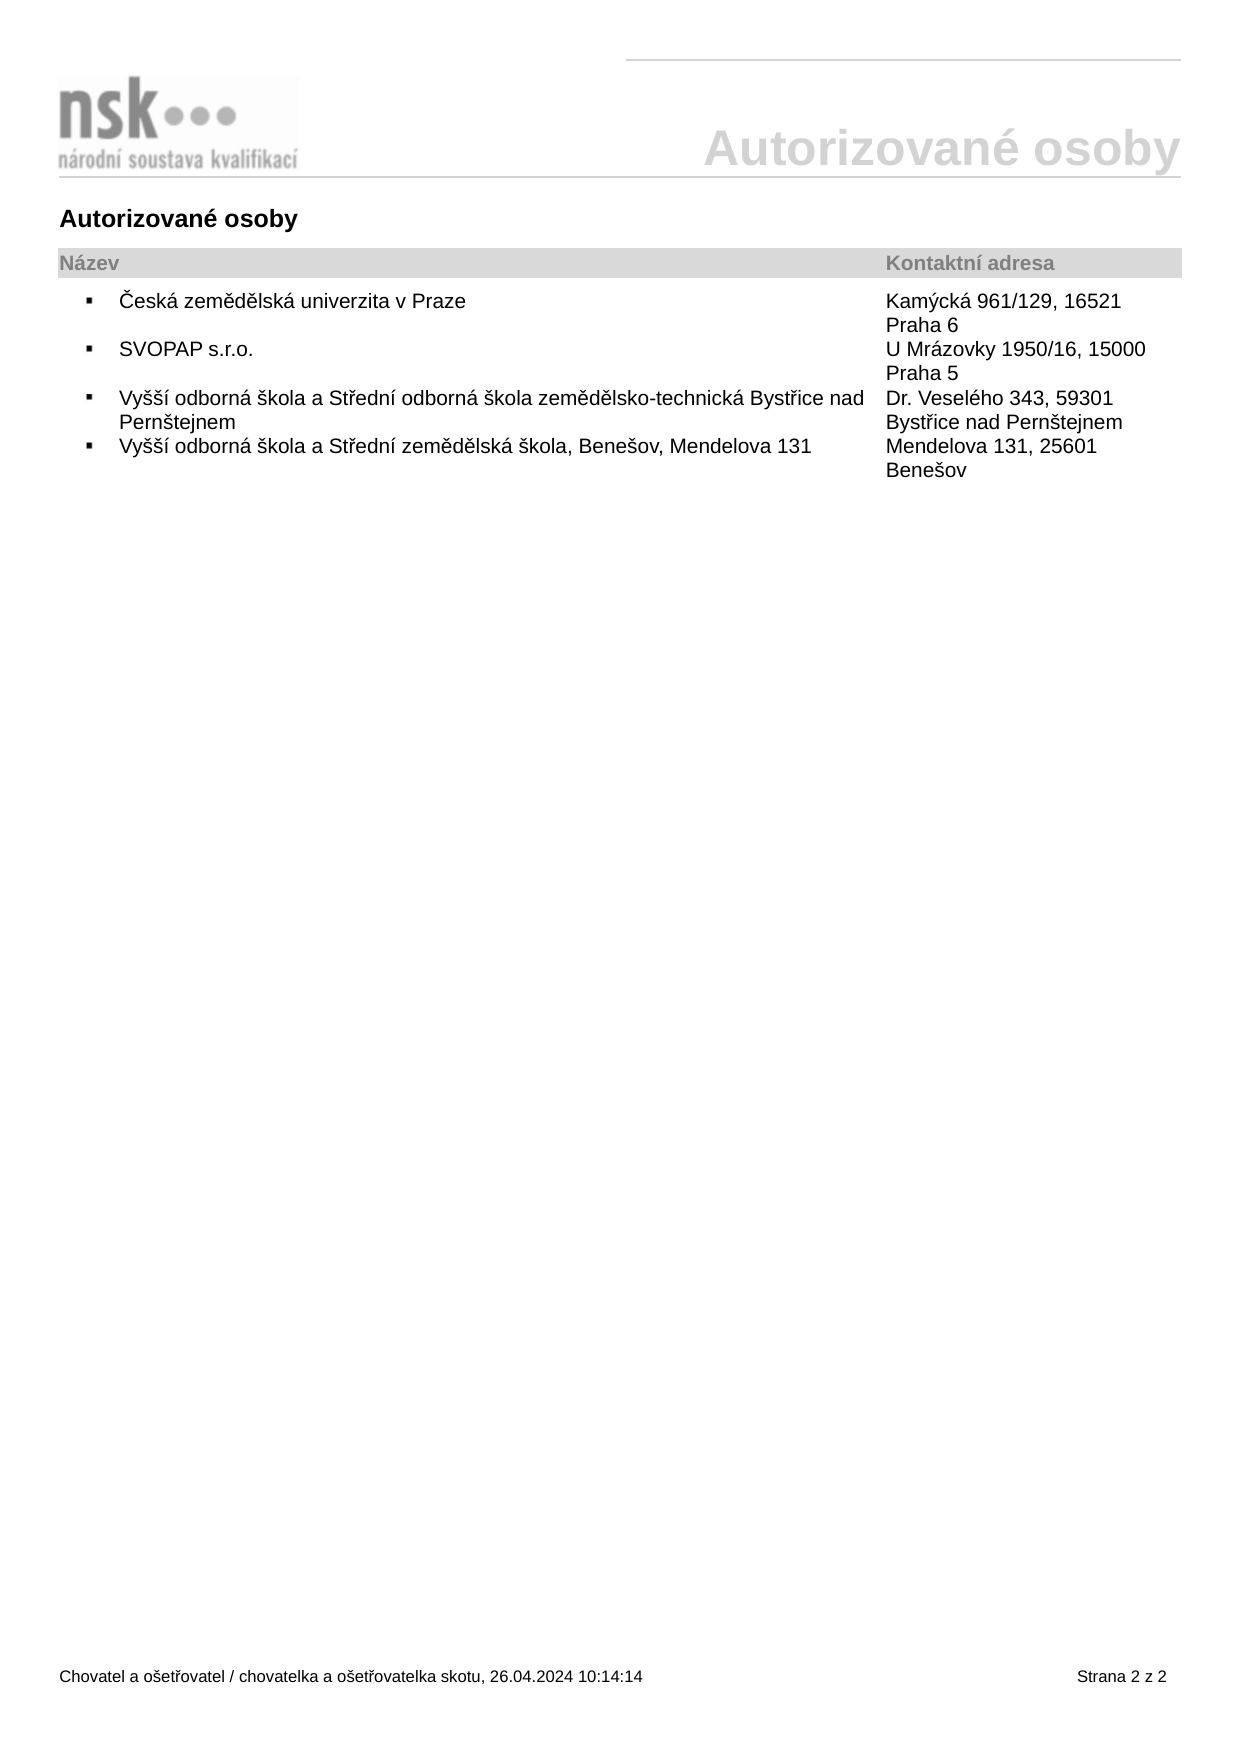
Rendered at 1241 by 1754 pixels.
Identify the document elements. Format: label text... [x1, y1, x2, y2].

table_cell [59, 178, 1181, 194]
table_cell [481, 314, 617, 337]
table_cell [1167, 1370, 1181, 1658]
table_cell [860, 1370, 886, 1658]
table_cell [1167, 782, 1181, 1082]
table_cell [860, 458, 886, 482]
table_cell [618, 1082, 626, 1370]
table_cell [59, 482, 119, 782]
table_cell [119, 171, 481, 176]
table_cell [119, 1082, 481, 1370]
table_cell [626, 236, 860, 248]
table_cell [119, 482, 481, 782]
table_cell [618, 236, 626, 248]
table_cell [626, 362, 860, 386]
table_cell [59, 314, 119, 336]
table_cell [886, 782, 1167, 1082]
table_cell [59, 194, 119, 200]
table_cell [119, 362, 481, 386]
table_cell [481, 458, 617, 482]
table_cell [59, 171, 119, 176]
table_cell [59, 362, 119, 386]
table_cell U Mrázovky 1950/16, 15000 Praha 5 [886, 337, 1181, 386]
table_cell [1167, 278, 1181, 289]
table_cell [59, 458, 119, 482]
table_cell [860, 1082, 886, 1370]
table_cell [886, 1082, 1167, 1370]
table_cell SVOPAP s.r.o. [119, 337, 886, 362]
table_cell [886, 278, 1167, 289]
table_cell [860, 236, 886, 248]
table_cell [860, 362, 886, 386]
table_cell [1167, 194, 1181, 200]
table_cell [626, 194, 860, 200]
table_cell [119, 278, 481, 289]
table_cell [626, 314, 860, 337]
table_cell [59, 278, 119, 288]
table_cell [626, 458, 860, 482]
table_cell [618, 482, 626, 782]
table_cell [626, 1370, 860, 1658]
table_cell [59, 1370, 119, 1658]
picture [59, 288, 119, 313]
table_cell [481, 194, 617, 200]
table_cell [59, 236, 119, 248]
table_cell [481, 362, 617, 386]
table_cell [1167, 1082, 1181, 1370]
table_cell [618, 458, 626, 482]
table_cell [618, 194, 626, 200]
picture [57, 59, 619, 171]
table_cell [860, 782, 886, 1082]
table_cell [1167, 1658, 1181, 1694]
table_cell [481, 1082, 617, 1370]
table_cell [59, 782, 119, 1082]
table_cell Autorizované osoby [626, 61, 1181, 176]
table_cell [481, 482, 617, 782]
table_cell [860, 314, 886, 337]
table_cell Vyšší odborná škola a Střední odborná škola zemědělsko-technická Bystřice nad Pernštejnem [119, 386, 886, 434]
table_cell Kamýcká 961/129, 16521 Praha 6 [886, 289, 1181, 337]
table_cell [481, 1370, 617, 1658]
table_cell [481, 278, 617, 289]
table_cell [886, 1370, 1167, 1658]
table_cell Dr. Veselého 343, 59301 Bystřice nad Pernštejnem [886, 386, 1181, 434]
table_cell [860, 194, 886, 200]
table_cell [626, 1082, 860, 1370]
table_cell Kontaktní adresa [886, 250, 1180, 277]
table_cell [618, 170, 626, 176]
table_cell Strana 2 z 2 [860, 1658, 1167, 1694]
picture [59, 434, 119, 458]
table_cell [618, 1370, 626, 1658]
table_cell Vyšší odborná škola a Střední zemědělská škola, Benešov, Mendelova 131 [119, 434, 886, 458]
table_cell [618, 278, 626, 289]
table_cell [626, 782, 860, 1082]
table_cell [886, 194, 1167, 200]
table_cell [119, 1370, 481, 1658]
table_cell [886, 236, 1167, 248]
table_cell [626, 278, 860, 289]
table_cell Česká zemědělská univerzita v Praze [119, 289, 886, 314]
table_cell [481, 236, 617, 248]
table_cell [481, 782, 617, 1082]
table_cell [618, 362, 626, 386]
table_cell Chovatel a ošetřovatel / chovatelka a ošetřovatelka skotu, 26.04.2024 10:14:14 [59, 1658, 860, 1694]
table_cell [886, 482, 1167, 782]
table_cell [59, 409, 119, 434]
table_cell Mendelova 131, 25601 Benešov [886, 434, 1181, 482]
table_cell [119, 236, 481, 248]
table_cell [119, 314, 481, 337]
table_cell [860, 482, 886, 782]
table_cell [1167, 236, 1181, 248]
table_cell [119, 782, 481, 1082]
table_cell [618, 314, 626, 337]
table_cell Autorizované osoby [59, 200, 1181, 236]
table_cell [860, 278, 886, 289]
table_cell [119, 194, 481, 200]
table_cell [59, 1082, 119, 1370]
table_cell Název [60, 250, 885, 277]
picture [59, 386, 119, 409]
table_cell [619, 59, 626, 170]
picture [59, 336, 119, 361]
table_cell [481, 171, 617, 176]
table_cell [626, 482, 860, 782]
table_cell [1167, 482, 1181, 782]
table_cell [618, 782, 626, 1082]
table_cell [119, 458, 481, 482]
